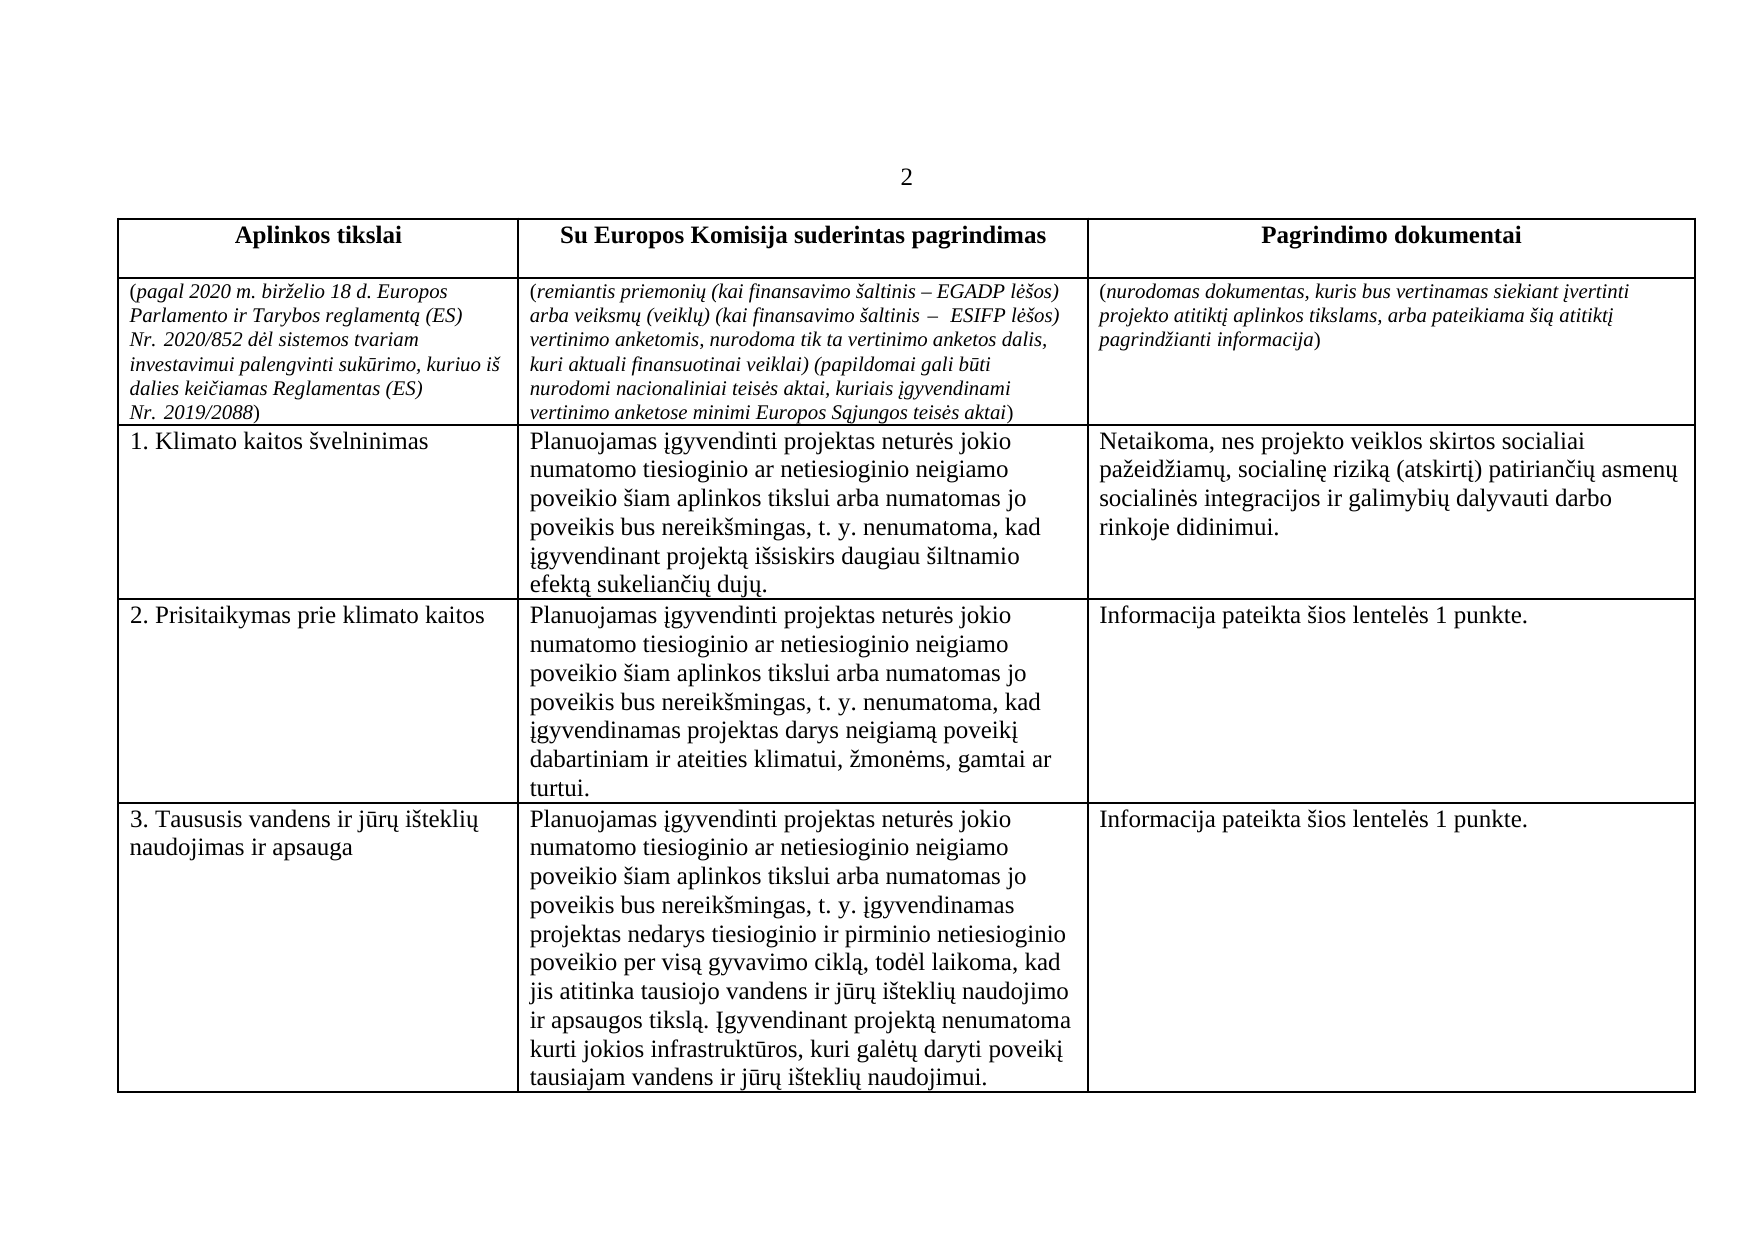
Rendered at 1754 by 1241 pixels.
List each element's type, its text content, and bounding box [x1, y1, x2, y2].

table_header Pagrindimo dokumentai [1089, 220, 1694, 277]
table_cell Planuojamas įgyvendinti projektas neturės jokio numatomo tiesioginio ar netiesioginio neigiamo poveikio šiam aplinkos tikslui arba numatomas jo poveikis bus nereikšmingas, t. y. įgyvendinamas projektas nedarys tiesioginio ir pirminio netiesioginio poveikio per visą gyvavimo ciklą, todėl laikoma, kad jis atitinka tausiojo vandens ir jūrų išteklių naudojimo ir apsaugos tikslą. Įgyvendinant projektą nenumatoma kurti jokios infrastruktūros, kuri galėtų daryti poveikį tausiajam vandens ir jūrų išteklių naudojimui. [519, 804, 1087, 1091]
table_cell Planuojamas įgyvendinti projektas neturės jokio numatomo tiesioginio ar netiesioginio neigiamo poveikio šiam aplinkos tikslui arba numatomas jo poveikis bus nereikšmingas, t. y. nenumatoma, kad įgyvendinamas projektas darys neigiamą poveikį dabartiniam ir ateities klimatui, žmonėms, gamtai ar turtui. [519, 600, 1087, 802]
table_cell Informacija pateikta šios lentelės 1 punkte. [1089, 600, 1694, 802]
table_cell (pagal 2020 m. birželio 18 d. Europos Parlamento ir Tarybos reglamentą (ES) Nr. 2020/852 dėl sistemos tvariam investavimui palengvinti sukūrimo, kuriuo iš dalies keičiamas Reglamentas (ES) Nr. 2019/2088) [119, 279, 517, 424]
table_cell Netaikoma, nes projekto veiklos skirtos socialiai pažeidžiamų, socialinę riziką (atskirtį) patiriančių asmenų socialinės integracijos ir galimybių dalyvauti darbo rinkoje didinimui. [1089, 426, 1694, 598]
table_cell 2. Prisitaikymas prie klimato kaitos [119, 600, 517, 802]
table_cell Informacija pateikta šios lentelės 1 punkte. [1089, 804, 1694, 1091]
table_header Su Europos Komisija suderintas pagrindimas [519, 220, 1087, 277]
table_cell 1. Klimato kaitos švelninimas [119, 426, 517, 598]
table_cell 3. Taususis vandens ir jūrų išteklių naudojimas ir apsauga [119, 804, 517, 1091]
table_cell (remiantis priemonių (kai finansavimo šaltinis – EGADP lėšos) arba veiksmų (veiklų) (kai finansavimo šaltinis – ESIFP lėšos) vertinimo anketomis, nurodoma tik ta vertinimo anketos dalis, kuri aktuali finansuotinai veiklai) (papildomai gali būti nurodomi nacionaliniai teisės aktai, kuriais įgyvendinami vertinimo anketose minimi Europos Sąjungos teisės aktai) [519, 279, 1087, 424]
table_cell (nurodomas dokumentas, kuris bus vertinamas siekiant įvertinti projekto atitiktį aplinkos tikslams, arba pateikiama šią atitiktį pagrindžianti informacija) [1089, 279, 1694, 424]
table_header Aplinkos tikslai [119, 220, 517, 277]
table_cell Planuojamas įgyvendinti projektas neturės jokio numatomo tiesioginio ar netiesioginio neigiamo poveikio šiam aplinkos tikslui arba numatomas jo poveikis bus nereikšmingas, t. y. nenumatoma, kad įgyvendinant projektą išsiskirs daugiau šiltnamio efektą sukeliančių dujų. [519, 426, 1087, 598]
